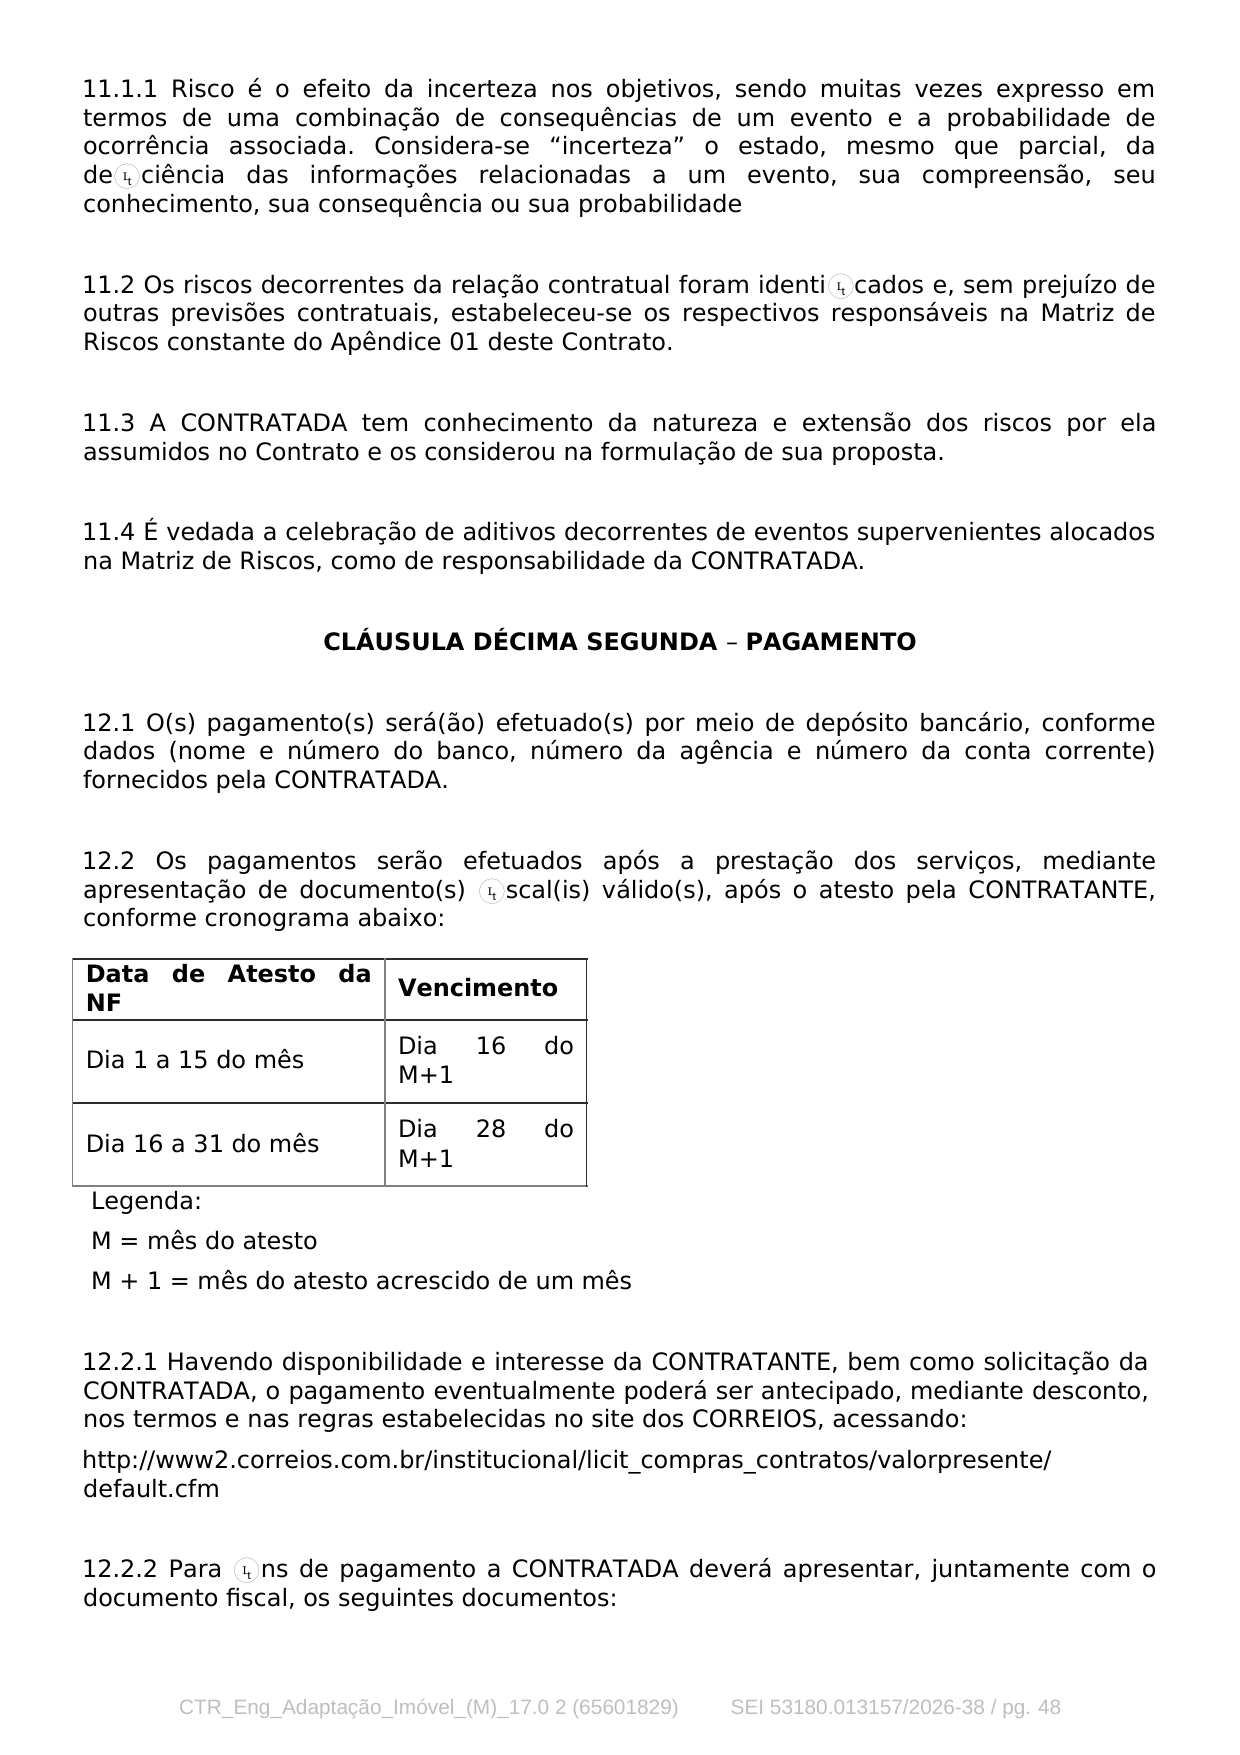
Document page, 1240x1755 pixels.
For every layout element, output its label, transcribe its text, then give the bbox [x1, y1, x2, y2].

text 11.2 Os riscos decorrentes da relação contratual foram identicados e, sem prejuízo de outras previsões contratuais, estabeleceu-se os respectivos responsáveis na Matriz de Riscos constante do Apêndice 01 deste Contrato. [82, 271, 1157, 356]
text http://www2.correios.com.br/institucional/licit_compras_contratos/valorpresente/default.cfm [82, 1446, 1180, 1503]
text Legenda: [91, 1187, 1157, 1215]
table_cell Dia 1 a 15 do mês [73, 1021, 384, 1102]
table_cell Dia 16 a 31 do mês [73, 1104, 384, 1185]
text 12.2.2 Para ns de pagamento a CONTRATADA deverá apresentar, juntamente com o documento fiscal, os seguintes documentos: [82, 1556, 1157, 1612]
text 12.1 O(s) pagamento(s) será(ão) efetuado(s) por meio de depósito bancário, conforme dados (nome e número do banco, número da agência e número da conta corrente) fornecidos pela CONTRATADA. [82, 709, 1157, 794]
table_header Data de Atesto da NF [73, 960, 384, 1019]
subtitle CLÁUSULA DÉCIMA SEGUNDA – PAGAMENTO [71, 628, 1168, 656]
text 12.2.1 Havendo disponibilidade e interesse da CONTRATANTE, bem como solicitação da CONTRATADA, o pagamento eventualmente poderá ser antecipado, mediante desconto, nos termos e nas regras estabelecidas no site dos CORREIOS, acessando: [82, 1348, 1150, 1433]
text 11.3 A CONTRATADA tem conhecimento da natureza e extensão dos riscos por ela assumidos no Contrato e os considerou na formulação de sua proposta. [82, 409, 1157, 466]
text 12.2 Os pagamentos serão efetuados após a prestação dos serviços, mediante apresentação de documento(s) scal(is) válido(s), após o atesto pela CONTRATANTE, conforme cronograma abaixo: [82, 847, 1157, 932]
table_cell Dia 16 do M+1 [386, 1021, 586, 1102]
text 11.4 É vedada a celebração de aditivos decorrentes de eventos supervenientes alocados na Matriz de Riscos, como de responsabilidade da CONTRATADA. [82, 518, 1157, 575]
table_header Vencimento [386, 960, 586, 1019]
table_cell Dia 28 do M+1 [386, 1104, 586, 1185]
text 11.1.1 Risco é o efeito da incerteza nos objetivos, sendo muitas vezes expresso em termos de uma combinação de consequências de um evento e a probabilidade de ocorrência associada. Considera-se “incerteza” o estado, mesmo que parcial, da deciência das informações relacionadas a um evento, sua compreensão, seu conhecimento, sua consequência ou sua probabilidade [82, 75, 1157, 218]
text M = mês do atesto [91, 1227, 1157, 1255]
text M + 1 = mês do atesto acrescido de um mês [91, 1267, 1157, 1295]
